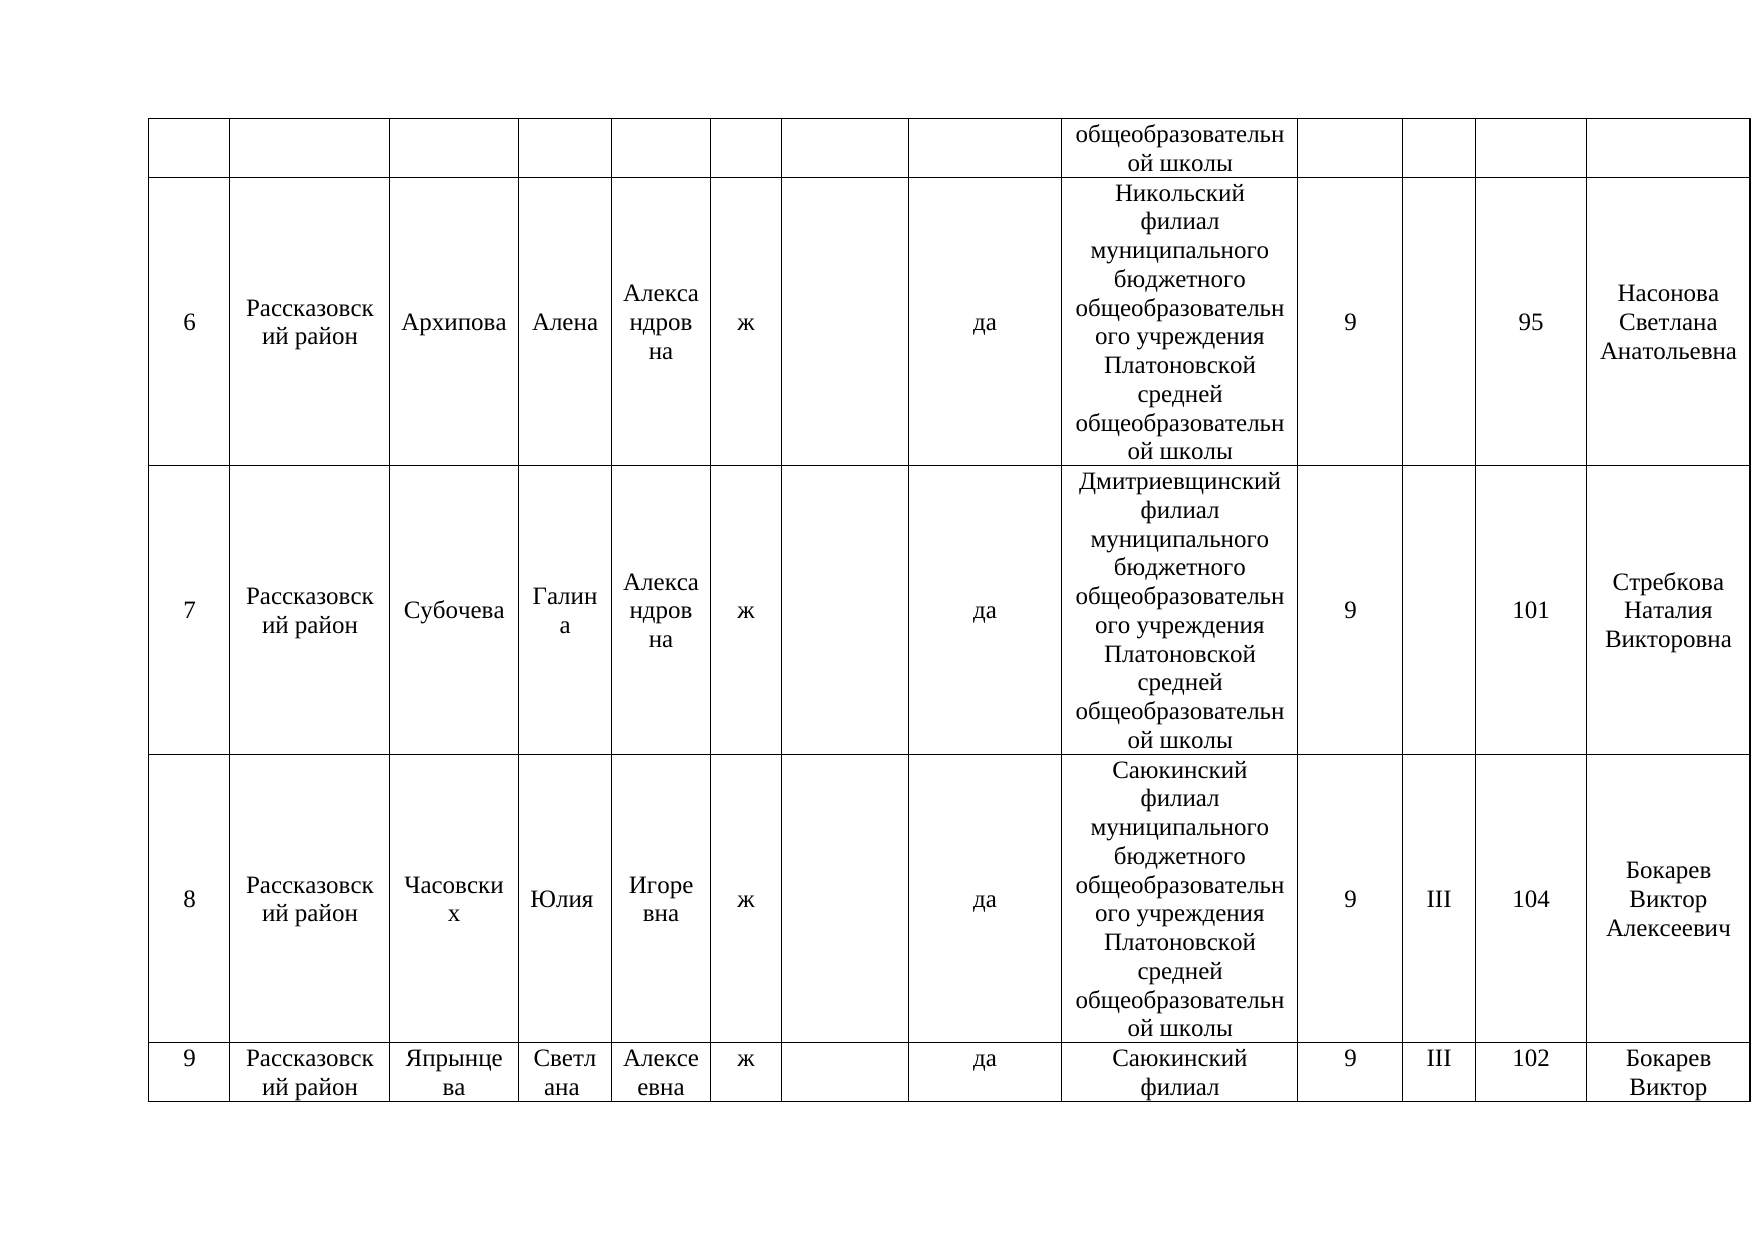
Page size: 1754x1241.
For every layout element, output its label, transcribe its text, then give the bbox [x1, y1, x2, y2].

table_cell да [909, 466, 1061, 754]
table_cell [1403, 466, 1475, 754]
table_cell Субочева [390, 466, 518, 754]
table_cell III [1403, 755, 1475, 1042]
table_cell Рассказовский район [230, 466, 389, 754]
table_cell 102 [1476, 1043, 1586, 1101]
table_cell 9 [1298, 466, 1402, 754]
table_cell Галина [519, 466, 611, 754]
table_cell [1403, 119, 1475, 177]
table_cell Рассказовский район [230, 1043, 389, 1101]
table_cell Насонова Светлана Анатольевна [1587, 178, 1749, 465]
table_cell 8 [149, 755, 229, 1042]
table_cell III [1403, 1043, 1475, 1101]
table_cell ж [711, 1043, 781, 1101]
table_cell [909, 119, 1061, 177]
table_cell ж [711, 466, 781, 754]
table_cell Дмитриевщинский филиал муниципального бюджетного общеобразовательного учреждения Платоновской средней общеобразовательной школы [1062, 466, 1297, 754]
table_cell [149, 119, 229, 177]
table_cell [782, 1043, 908, 1101]
table_cell Светлана [519, 1043, 611, 1101]
table_cell да [909, 1043, 1061, 1101]
table_cell 104 [1476, 755, 1586, 1042]
table_cell Бокарев Виктор [1587, 1043, 1749, 1101]
table_cell [612, 119, 710, 177]
table_cell Александровна [612, 178, 710, 465]
table_cell Япрынцева [390, 1043, 518, 1101]
table_cell Стребкова Наталия Викторовна [1587, 466, 1749, 754]
table_cell Юлия [519, 755, 611, 1042]
table_cell [390, 119, 518, 177]
table_cell Никольский филиал муниципального бюджетного общеобразовательного учреждения Платоновской средней общеобразовательной школы [1062, 178, 1297, 465]
table_cell Саюкинский филиал муниципального бюджетного общеобразовательного учреждения Платоновской средней общеобразовательной школы [1062, 755, 1297, 1042]
table_cell 9 [1298, 755, 1402, 1042]
table_cell Игоревна [612, 755, 710, 1042]
table_cell 95 [1476, 178, 1586, 465]
table_cell да [909, 755, 1061, 1042]
table_cell 9 [149, 1043, 229, 1101]
table_cell ж [711, 178, 781, 465]
table_cell 6 [149, 178, 229, 465]
table_cell ж [711, 755, 781, 1042]
table_cell да [909, 178, 1061, 465]
table_cell [782, 466, 908, 754]
table_cell [711, 119, 781, 177]
table_cell Бокарев Виктор Алексеевич [1587, 755, 1749, 1042]
table_cell 101 [1476, 466, 1586, 754]
table_cell Архипова [390, 178, 518, 465]
table_cell Саюкинский филиал [1062, 1043, 1297, 1101]
table_cell Рассказовский район [230, 755, 389, 1042]
table_cell общеобразовательной школы [1062, 119, 1297, 177]
table_cell [519, 119, 611, 177]
table_cell [782, 755, 908, 1042]
table_cell [782, 119, 908, 177]
table_cell [782, 178, 908, 465]
table_cell [230, 119, 389, 177]
table_cell Алена [519, 178, 611, 465]
table_cell Рассказовский район [230, 178, 389, 465]
table_cell 9 [1298, 178, 1402, 465]
table_cell 7 [149, 466, 229, 754]
table_cell [1298, 119, 1402, 177]
table_cell [1403, 178, 1475, 465]
table_cell 9 [1298, 1043, 1402, 1101]
table_cell Александровна [612, 466, 710, 754]
table_cell [1587, 119, 1749, 177]
table_cell Часовских [390, 755, 518, 1042]
table_cell Алексеевна [612, 1043, 710, 1101]
table_cell [1476, 119, 1586, 177]
